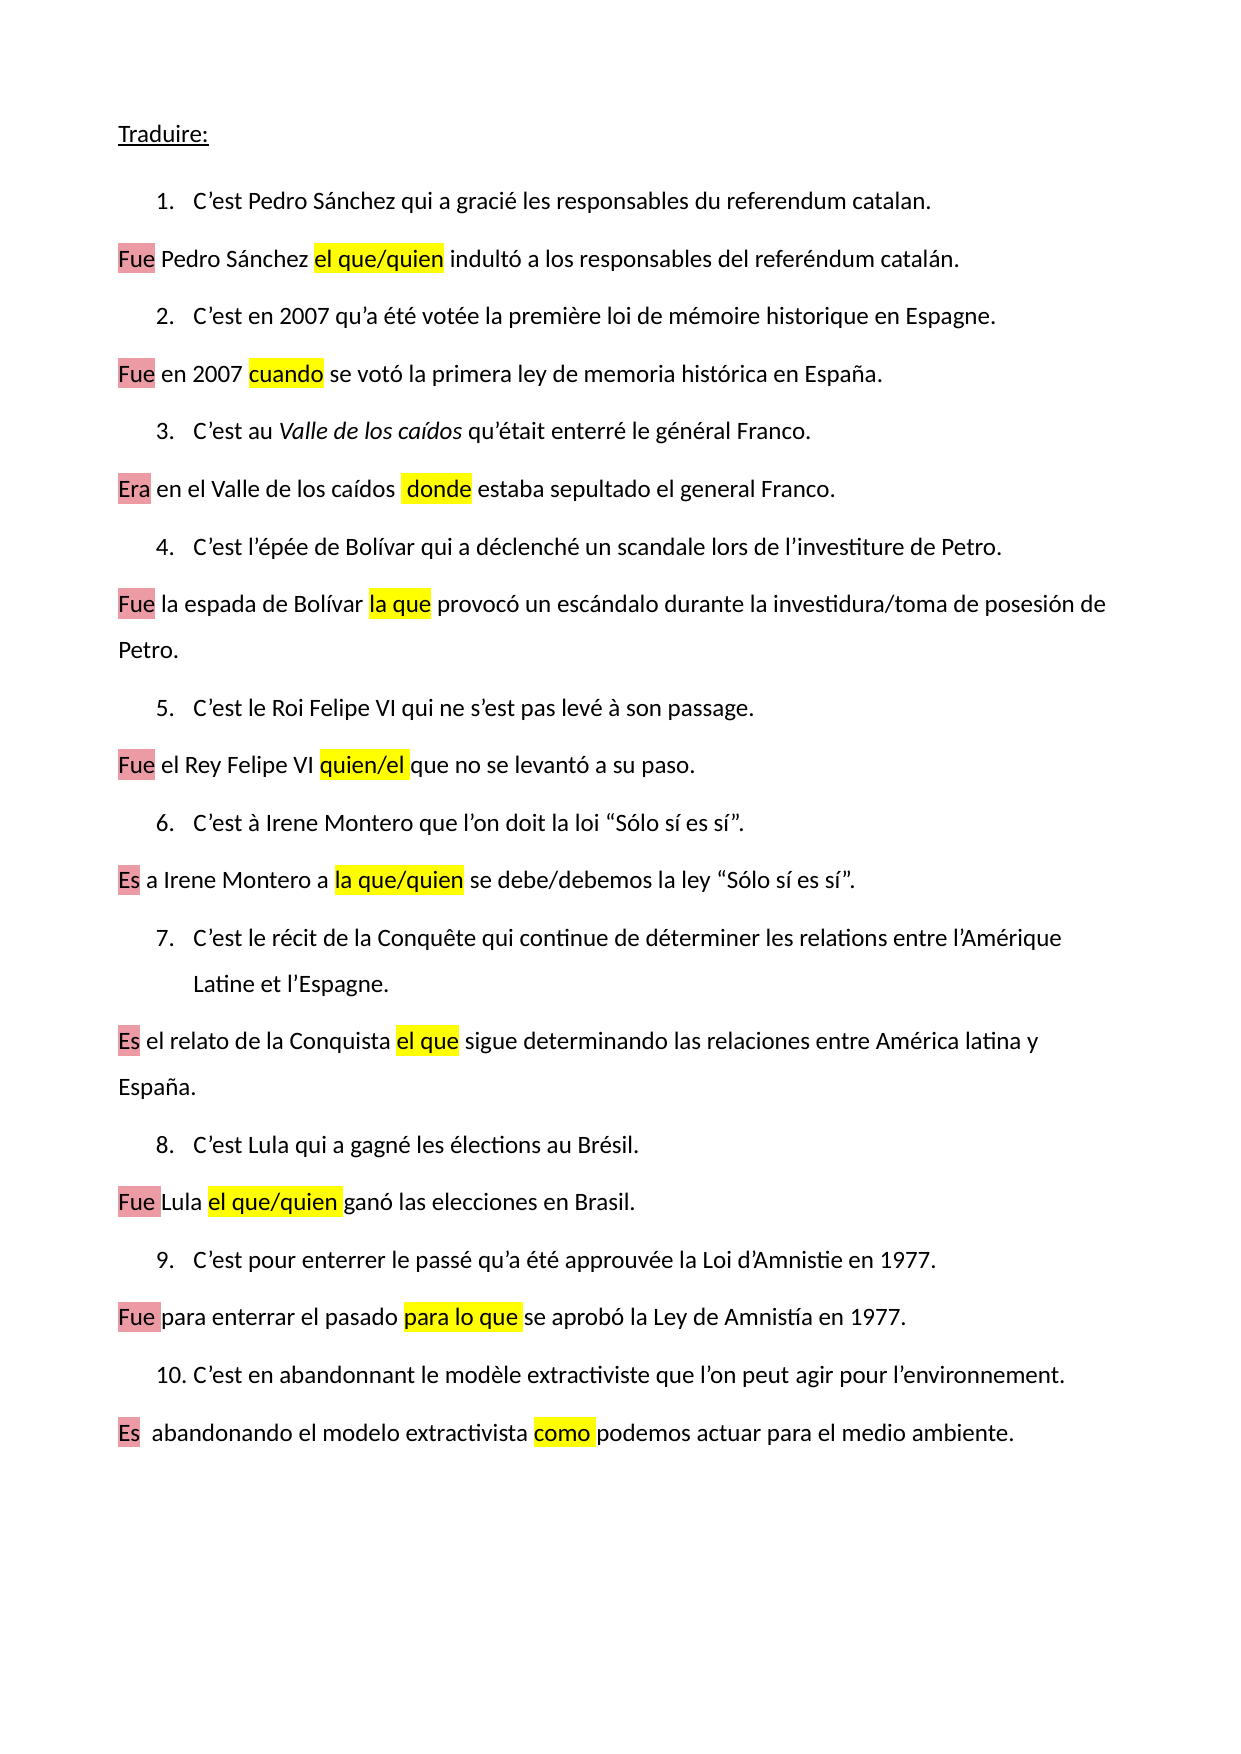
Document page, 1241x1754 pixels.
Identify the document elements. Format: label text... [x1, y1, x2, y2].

text Fue la espada de Bolívar la que provocó un escándalo durante la investidura/toma de posesión de Petro. [118, 588, 1122, 664]
list C’est au Valle de los caídos qu’était enterré le général Franco. [156, 416, 1122, 446]
text Traduire: [118, 118, 1122, 149]
list C’est le récit de la Conquête qui continue de déterminer les relations entre l’Amérique Latine et l’Espagne. [156, 922, 1122, 998]
text Fue Lula el que/quien ganó las elecciones en Brasil. [118, 1186, 1122, 1217]
list C’est en 2007 qu’a été votée la première loi de mémoire historique en Espagne. [156, 300, 1122, 331]
text Es abandonando el modelo extractivista como podemos actuar para el medio ambiente. [118, 1417, 1122, 1447]
text Fue para enterrar el pasado para lo que se aprobó la Ley de Amnistía en 1977. [118, 1302, 1122, 1332]
list C’est en abandonnant le modèle extractiviste que l’on peut agir pour l’environnement. [156, 1359, 1122, 1390]
text Era en el Valle de los caídos donde estaba sepultado el general Franco. [118, 473, 1122, 504]
text Fue el Rey Felipe VI quien/el que no se levantó a su paso. [118, 749, 1122, 780]
list C’est à Irene Montero que l’on doit la loi “Sólo sí es sí”. [156, 807, 1122, 837]
list C’est l’épée de Bolívar qui a déclenché un scandale lors de l’investiture de Petro. [156, 531, 1122, 561]
list C’est le Roi Felipe VI qui ne s’est pas levé à son passage. [156, 692, 1122, 722]
list C’est pour enterrer le passé qu’a été approuvée la Loi d’Amnistie en 1977. [156, 1244, 1122, 1274]
text Es el relato de la Conquista el que sigue determinando las relaciones entre América latina y España. [118, 1025, 1122, 1102]
text Es a Irene Montero a la que/quien se debe/debemos la ley “Sólo sí es sí”. [118, 864, 1122, 895]
text Fue Pedro Sánchez el que/quien indultó a los responsables del referéndum catalán. [118, 243, 1122, 273]
list C’est Pedro Sánchez qui a gracié les responsables du referendum catalan. [156, 185, 1122, 216]
text Fue en 2007 cuando se votó la primera ley de memoria histórica en España. [118, 358, 1122, 388]
list C’est Lula qui a gagné les élections au Brésil. [156, 1129, 1122, 1159]
